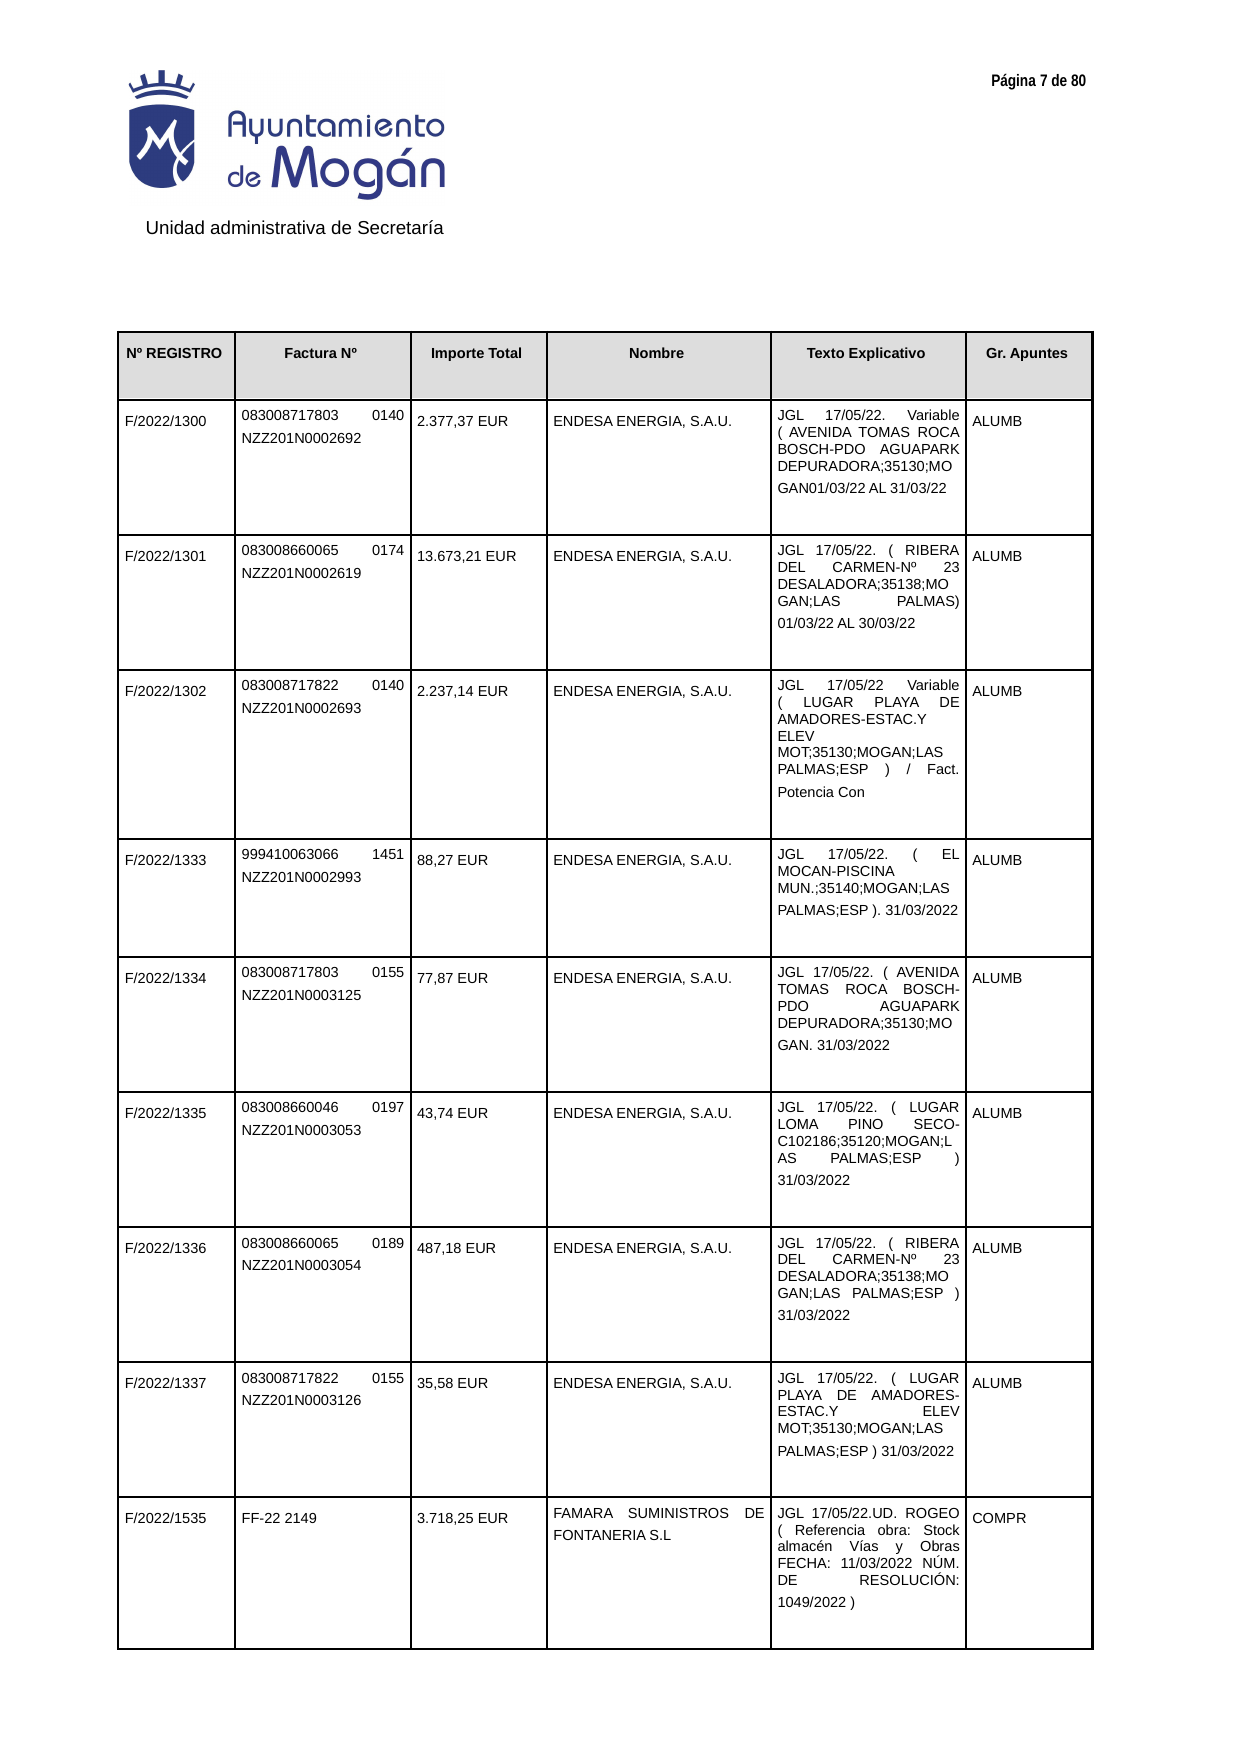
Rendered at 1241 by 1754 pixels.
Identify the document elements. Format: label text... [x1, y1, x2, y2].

table_cell ALUMB [967, 1093, 1091, 1226]
table_cell ALUMB [967, 671, 1091, 837]
table_header Nº REGISTRO [119, 333, 234, 398]
table_cell F/2022/1302 [119, 671, 234, 837]
table_cell ALUMB [967, 1228, 1091, 1361]
table_cell JGL 17/05/22. ( LUGAR LOMA PINO SECO-C102186;35120;MOGAN;LAS PALMAS;ESP ) 31/03/2022 [772, 1093, 965, 1226]
table_cell 083008660065 0189 NZZ201N0003054 [236, 1228, 410, 1361]
table_cell JGL 17/05/22. ( RIBERA DEL CARMEN-Nº 23 DESALADORA;35138;MOGAN;LAS PALMAS) 01/03/22 AL 30/03/22 [772, 536, 965, 669]
table_cell 083008717803 0155 NZZ201N0003125 [236, 958, 410, 1091]
table_cell 083008660046 0197 NZZ201N0003053 [236, 1093, 410, 1226]
table_cell 083008717822 0140 NZZ201N0002693 [236, 671, 410, 837]
table_cell 2.237,14 EUR [412, 671, 546, 837]
table_cell ENDESA ENERGIA, S.A.U. [548, 1228, 770, 1361]
table_cell ALUMB [967, 401, 1091, 534]
table_cell 13.673,21 EUR [412, 536, 546, 669]
table_header Factura Nº [236, 333, 410, 398]
table_cell FF-22 2149 [236, 1498, 410, 1648]
table_cell ENDESA ENERGIA, S.A.U. [548, 1363, 770, 1496]
table_cell 43,74 EUR [412, 1093, 546, 1226]
table_cell 083008717803 0140 NZZ201N0002692 [236, 401, 410, 534]
table_cell 3.718,25 EUR [412, 1498, 546, 1648]
table_cell F/2022/1337 [119, 1363, 234, 1496]
table_cell JGL 17/05/22. ( EL MOCAN-PISCINA MUN.;35140;MOGAN;LAS PALMAS;ESP ). 31/03/2022 [772, 840, 965, 956]
table_cell 77,87 EUR [412, 958, 546, 1091]
table_header Gr. Apuntes [967, 333, 1091, 398]
table_cell F/2022/1334 [119, 958, 234, 1091]
table_cell JGL 17/05/22. ( LUGAR PLAYA DE AMADORES-ESTAC.Y ELEV MOT;35130;MOGAN;LAS PALMAS;ESP ) 31/03/2022 [772, 1363, 965, 1496]
table_cell FAMARA SUMINISTROS DE FONTANERIA S.L [548, 1498, 770, 1648]
table_cell 083008660065 0174 NZZ201N0002619 [236, 536, 410, 669]
table_cell ENDESA ENERGIA, S.A.U. [548, 840, 770, 956]
table_cell JGL 17/05/22. ( RIBERA DEL CARMEN-Nº 23 DESALADORA;35138;MOGAN;LAS PALMAS;ESP ) 31/03/2022 [772, 1228, 965, 1361]
picture [128, 70, 445, 206]
table_header Importe Total [412, 333, 546, 398]
table_cell COMPR [967, 1498, 1091, 1648]
table_cell F/2022/1300 [119, 401, 234, 534]
table_cell F/2022/1301 [119, 536, 234, 669]
table_cell F/2022/1535 [119, 1498, 234, 1648]
table_cell ALUMB [967, 1363, 1091, 1496]
table_cell JGL 17/05/22. ( AVENIDA TOMAS ROCA BOSCH-PDO AGUAPARK DEPURADORA;35130;MOGAN. 31/03/2022 [772, 958, 965, 1091]
table_cell 88,27 EUR [412, 840, 546, 956]
table_cell F/2022/1336 [119, 1228, 234, 1361]
table_header Texto Explicativo [772, 333, 965, 398]
table_cell ENDESA ENERGIA, S.A.U. [548, 401, 770, 534]
table_header Nombre [548, 333, 770, 398]
table_cell ENDESA ENERGIA, S.A.U. [548, 958, 770, 1091]
table_cell F/2022/1333 [119, 840, 234, 956]
table_cell 999410063066 1451 NZZ201N0002993 [236, 840, 410, 956]
table_cell ENDESA ENERGIA, S.A.U. [548, 536, 770, 669]
table_cell 083008717822 0155 NZZ201N0003126 [236, 1363, 410, 1496]
table_cell 487,18 EUR [412, 1228, 546, 1361]
table_cell ALUMB [967, 958, 1091, 1091]
table_cell JGL 17/05/22. Variable ( AVENIDA TOMAS ROCA BOSCH-PDO AGUAPARK DEPURADORA;35130;MOGAN01/03/22 AL 31/03/22 [772, 401, 965, 534]
table_cell ENDESA ENERGIA, S.A.U. [548, 1093, 770, 1226]
table_cell ALUMB [967, 536, 1091, 669]
table_cell F/2022/1335 [119, 1093, 234, 1226]
table_cell JGL 17/05/22 Variable ( LUGAR PLAYA DE AMADORES-ESTAC.Y ELEV MOT;35130;MOGAN;LAS PALMAS;ESP ) / Fact. Potencia Con [772, 671, 965, 837]
table_cell ENDESA ENERGIA, S.A.U. [548, 671, 770, 837]
table_cell ALUMB [967, 840, 1091, 956]
table_cell 35,58 EUR [412, 1363, 546, 1496]
table_cell 2.377,37 EUR [412, 401, 546, 534]
table_cell JGL 17/05/22.UD. ROGEO ( Referencia obra: Stock almacén Vías y Obras FECHA: 11/03/2022 NÚM. DE RESOLUCIÓN: 1049/2022 ) [772, 1498, 965, 1648]
